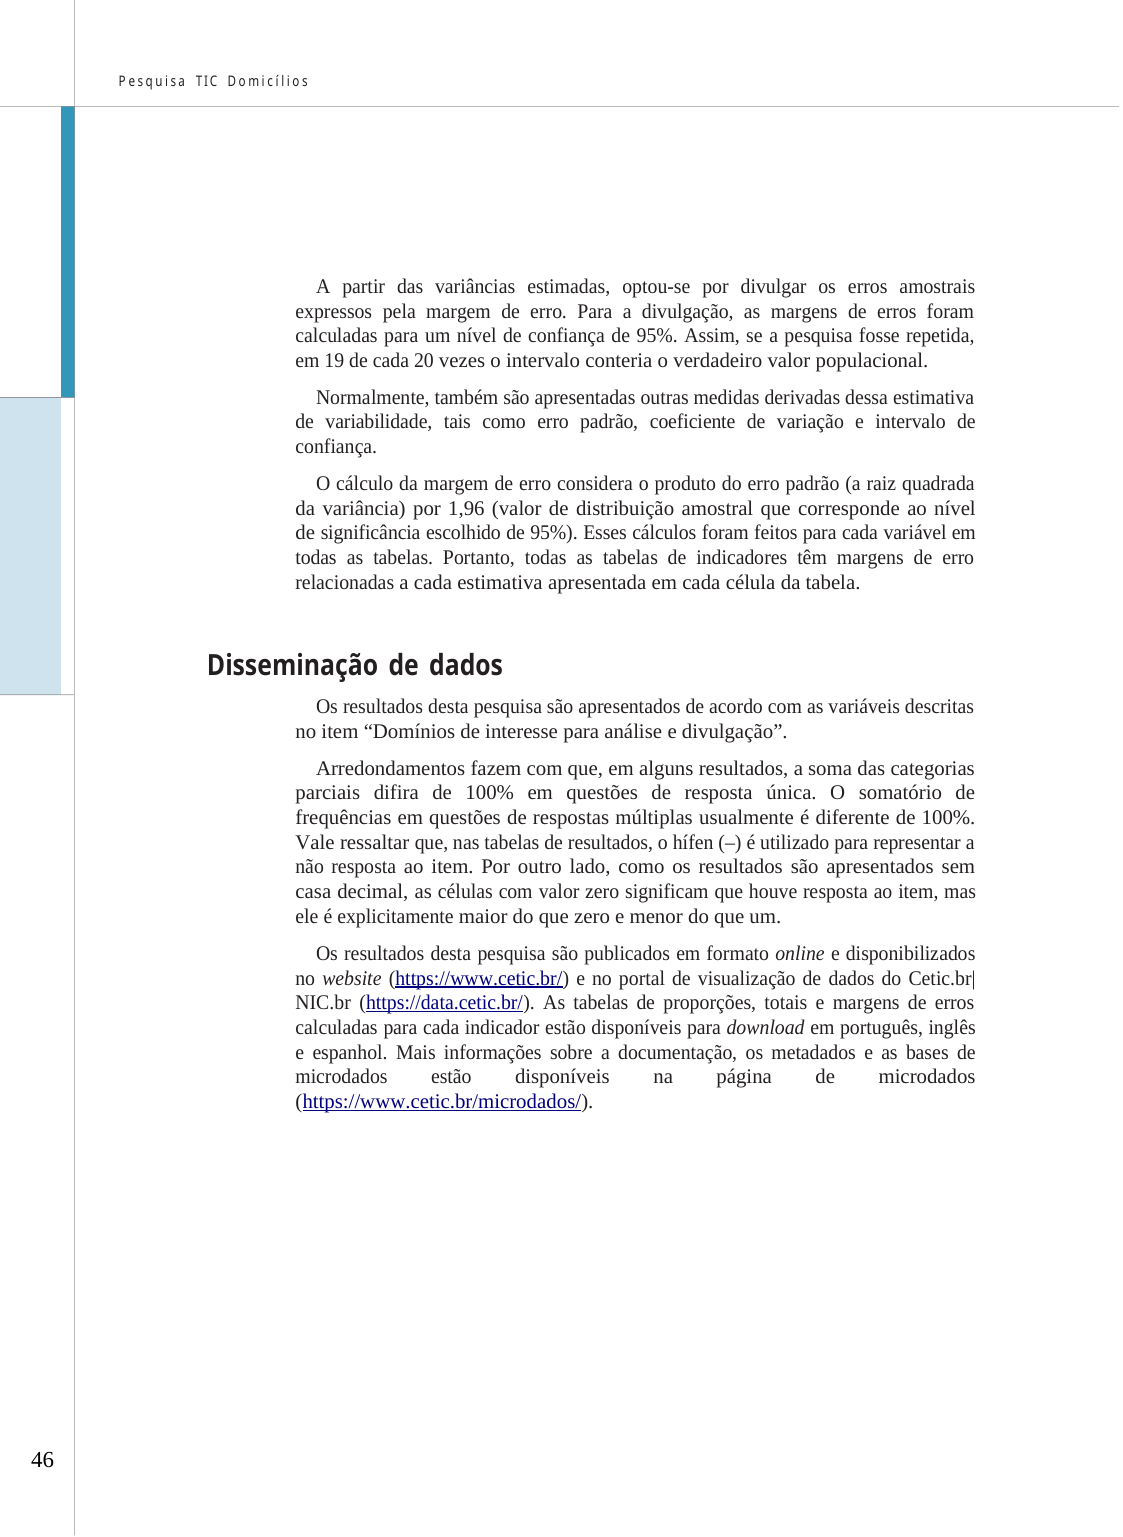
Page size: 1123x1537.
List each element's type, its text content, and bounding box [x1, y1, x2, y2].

text Arredondamentos fazem com que, em alguns resultados, a soma das categorias parciais difira de 100% em questões de resposta única. O somatório de frequências em questões de respostas múltiplas usualmente é diferente de 100%. Vale ressaltar que, nas tabelas de resultados, o hífen (–) é utilizado para representar a não resposta ao item. Por outro lado, como os resultados são apresentados sem casa decimal, as células com valor zero significam que houve resposta ao item, mas ele é explicitamente maior do que zero e menor do que um. [295, 756, 976, 928]
text Os resultados desta pesquisa são apresentados de acordo com as variáveis descritas no item “Domínios de interesse para análise e divulgação”. [295, 694, 975, 743]
subtitle Disseminação de dados [207, 644, 987, 683]
text Os resultados desta pesquisa são publicados em formato online e disponibilizados no website (https://www.cetic.br/) e no portal de visualização de dados do Cetic.br|NIC.br (https://data.cetic.br/). As tabelas de proporções, totais e margens de erros calculadas para cada indicador estão disponíveis para download em português, inglês e espanhol. Mais informações sobre a documentação, os metadados e as bases de microdados estão disponíveis na página de microdados (https://www.cetic.br/microdados/). [295, 941, 976, 1113]
text A partir das variâncias estimadas, optou-se por divulgar os erros amostrais expressos pela margem de erro. Para a divulgação, as margens de erros foram calculadas para um nível de confiança de 95%. Assim, se a pesquisa fosse repetida, em 19 de cada 20 vezes o intervalo conteria o verdadeiro valor populacional. [295, 274, 976, 372]
text O cálculo da margem de erro considera o produto do erro padrão (a raiz quadrada da variância) por 1,96 (valor de distribuição amostral que corresponde ao nível de significância escolhido de 95%). Esses cálculos foram feitos para cada variável em todas as tabelas. Portanto, todas as tabelas de indicadores têm margens de erro relacionadas a cada estimativa apresentada em cada célula da tabela. [295, 471, 976, 594]
text Normalmente, também são apresentadas outras medidas derivadas dessa estimativa de variabilidade, tais como erro padrão, coeficiente de variação e intervalo de confiança. [295, 385, 975, 458]
